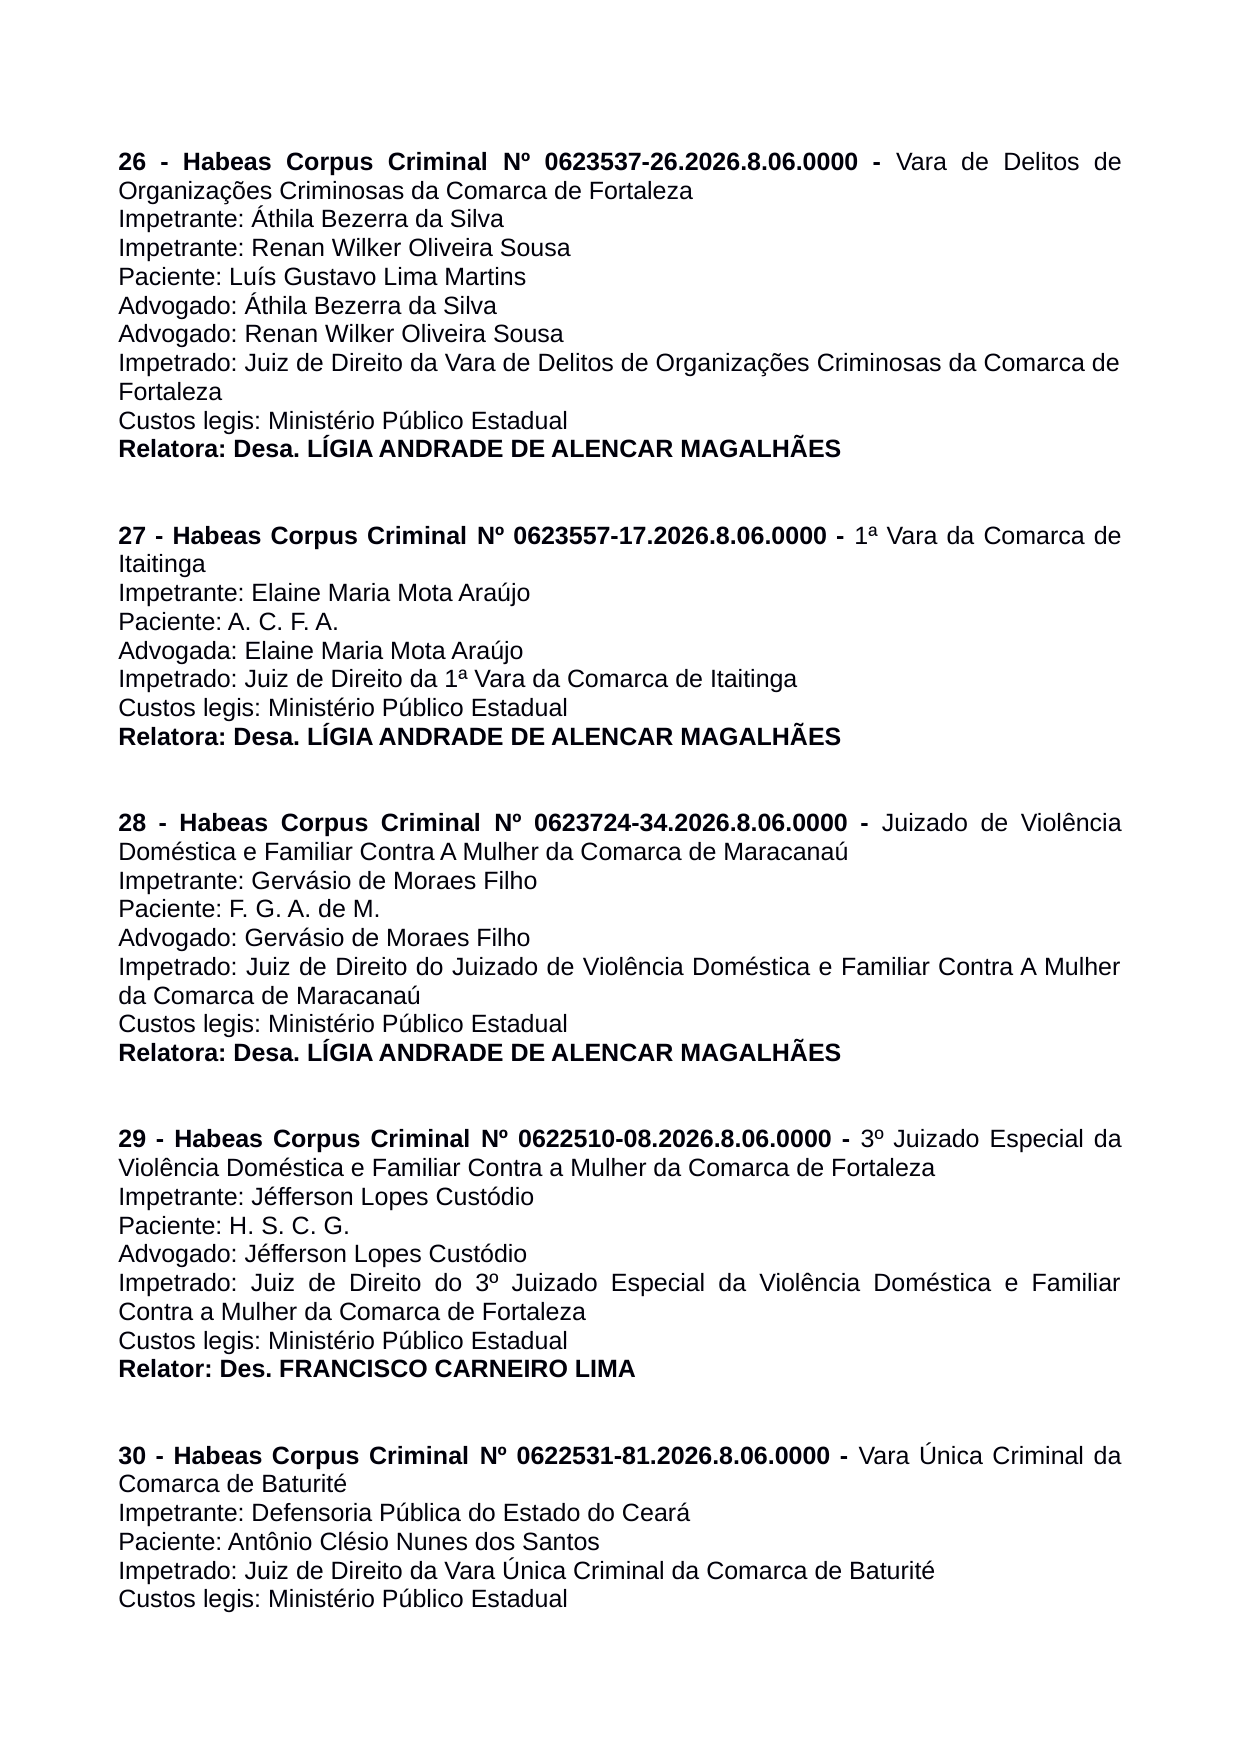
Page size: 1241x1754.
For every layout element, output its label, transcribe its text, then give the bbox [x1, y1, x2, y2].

text Custos legis: Ministério Público Estadual [118, 1326, 1122, 1354]
text Paciente: F. G. A. de M. [118, 894, 1122, 923]
text Relatora: Desa. LÍGIA ANDRADE DE ALENCAR MAGALHÃES [118, 722, 1122, 751]
text 28 - Habeas Corpus Criminal Nº 0623724-34.2026.8.06.0000 - Juizado de Violência Doméstica e Familiar Contra A Mulher da Comarca de Maracanaú [118, 808, 1122, 866]
text Impetrante: Gervásio de Moraes Filho [118, 866, 1122, 894]
text Custos legis: Ministério Público Estadual [118, 1009, 1122, 1038]
text Advogado: Gervásio de Moraes Filho [118, 923, 1122, 952]
text Advogado: Áthila Bezerra da Silva [118, 291, 1122, 319]
text Impetrante: Áthila Bezerra da Silva [118, 204, 1122, 233]
text Impetrante: Renan Wilker Oliveira Sousa [118, 233, 1122, 262]
text Paciente: Antônio Clésio Nunes dos Santos [118, 1527, 1122, 1556]
text Relatora: Desa. LÍGIA ANDRADE DE ALENCAR MAGALHÃES [118, 1038, 1122, 1067]
text Impetrado: Juiz de Direito da Vara de Delitos de Organizações Criminosas da Comarca de Fortaleza [118, 348, 1122, 406]
text 30 - Habeas Corpus Criminal Nº 0622531-81.2026.8.06.0000 - Vara Única Criminal da Comarca de Baturité [118, 1441, 1122, 1498]
text Paciente: H. S. C. G. [118, 1211, 1122, 1239]
text Advogada: Elaine Maria Mota Araújo [118, 636, 1122, 664]
text Custos legis: Ministério Público Estadual [118, 406, 1122, 434]
text Impetrante: Defensoria Pública do Estado do Ceará [118, 1498, 1122, 1527]
text Relatora: Desa. LÍGIA ANDRADE DE ALENCAR MAGALHÃES [118, 434, 1122, 463]
text 29 - Habeas Corpus Criminal Nº 0622510-08.2026.8.06.0000 - 3º Juizado Especial da Violência Doméstica e Familiar Contra a Mulher da Comarca de Fortaleza [118, 1124, 1122, 1182]
text Impetrante: Elaine Maria Mota Araújo [118, 578, 1122, 607]
text Paciente: A. C. F. A. [118, 607, 1122, 636]
text Impetrado: Juiz de Direito da Vara Única Criminal da Comarca de Baturité [118, 1556, 1122, 1584]
text Impetrante: Jéfferson Lopes Custódio [118, 1182, 1122, 1211]
text Advogado: Jéfferson Lopes Custódio [118, 1239, 1122, 1268]
text Custos legis: Ministério Público Estadual [118, 693, 1122, 722]
text 26 - Habeas Corpus Criminal Nº 0623537-26.2026.8.06.0000 - Vara de Delitos de Organizações Criminosas da Comarca de Fortaleza [118, 147, 1122, 204]
text Impetrado: Juiz de Direito do 3º Juizado Especial da Violência Doméstica e Familiar Contra a Mulher da Comarca de Fortaleza [118, 1268, 1122, 1326]
text Relator: Des. FRANCISCO CARNEIRO LIMA [118, 1354, 1122, 1383]
text Impetrado: Juiz de Direito do Juizado de Violência Doméstica e Familiar Contra A Mulher da Comarca de Maracanaú [118, 952, 1122, 1009]
text Impetrado: Juiz de Direito da 1ª Vara da Comarca de Itaitinga [118, 664, 1122, 693]
text Paciente: Luís Gustavo Lima Martins [118, 262, 1122, 291]
text Custos legis: Ministério Público Estadual [118, 1584, 1122, 1613]
text 27 - Habeas Corpus Criminal Nº 0623557-17.2026.8.06.0000 - 1ª Vara da Comarca de Itaitinga [118, 521, 1122, 578]
text Advogado: Renan Wilker Oliveira Sousa [118, 319, 1122, 348]
